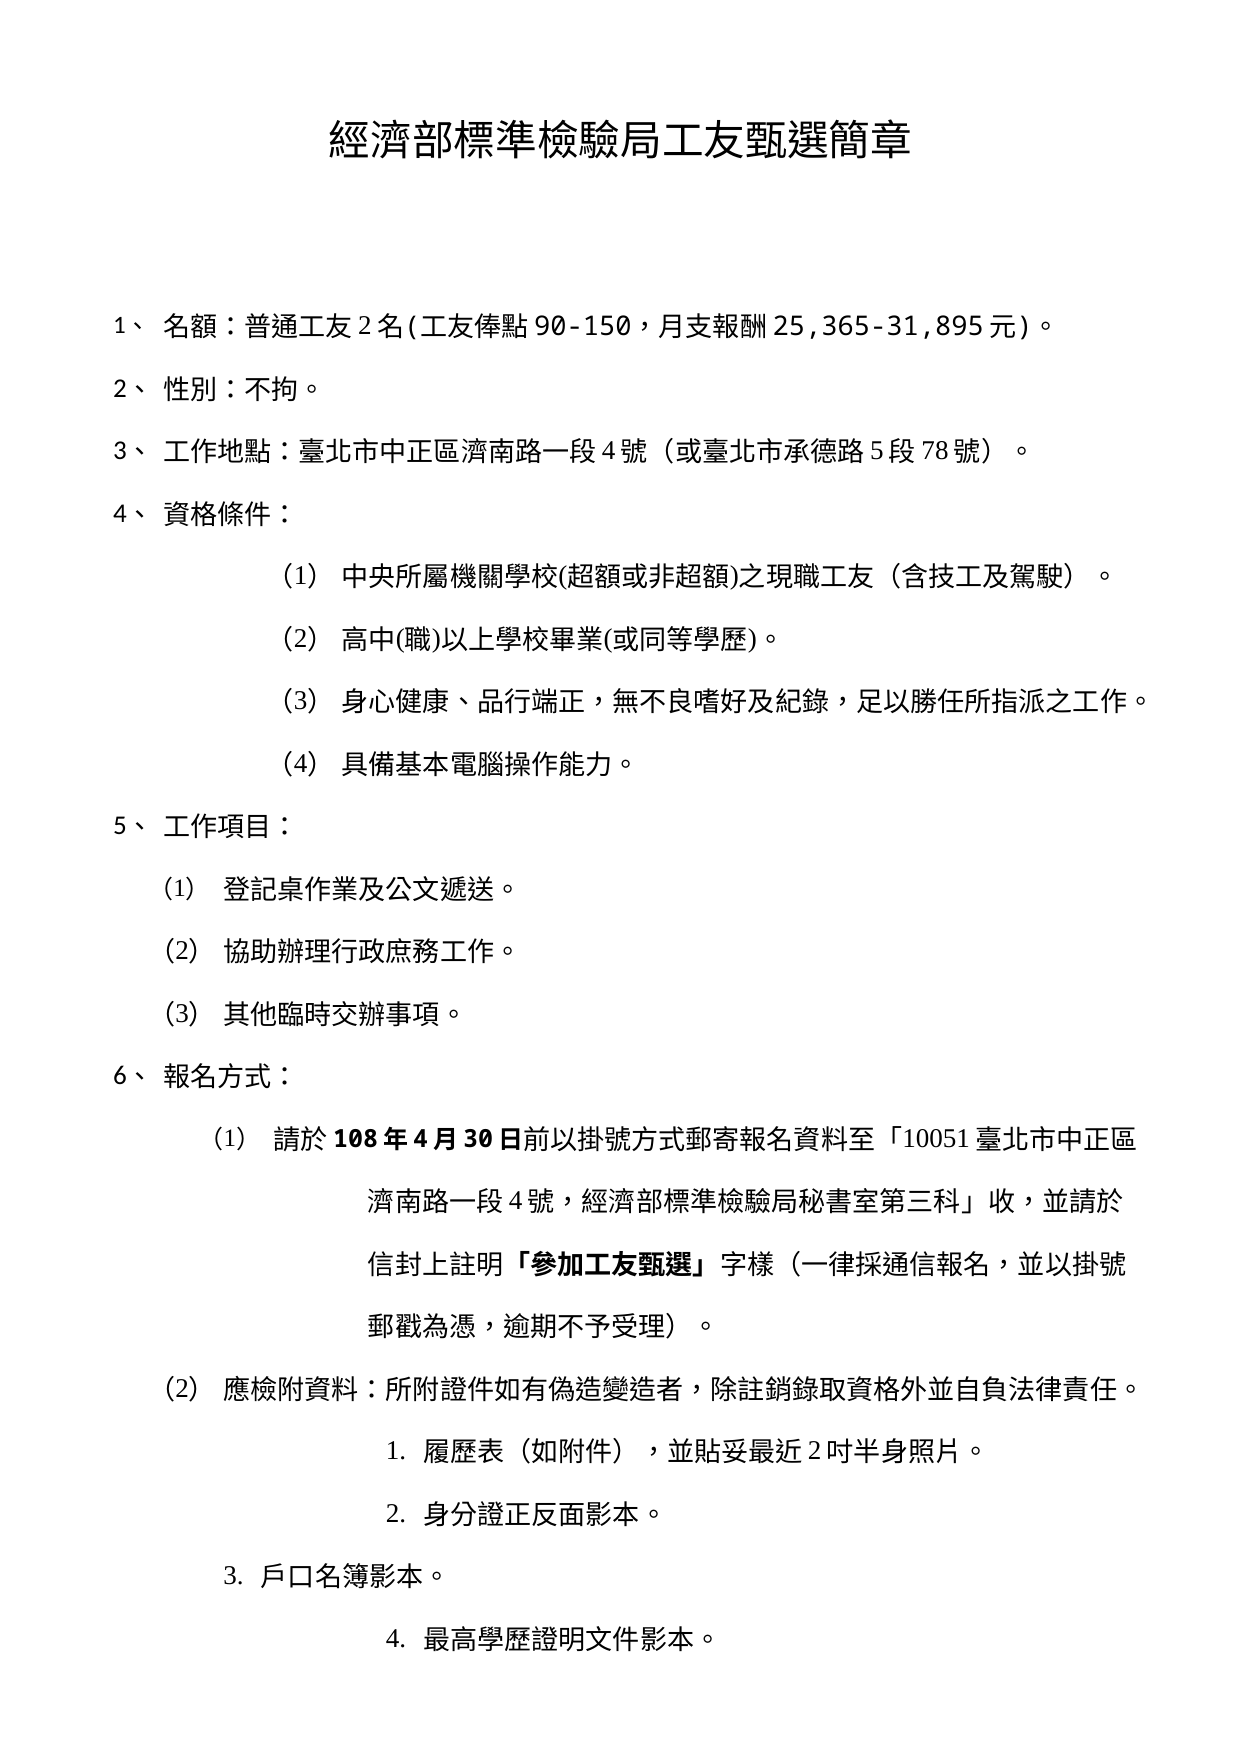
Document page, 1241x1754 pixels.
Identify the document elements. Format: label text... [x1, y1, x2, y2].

list 最高學歷證明文件影本。 [386, 1596, 1142, 1658]
list 資格條件： [113, 471, 1142, 533]
list 請於108年4月30日前以掛號方式郵寄報名資料至「10051臺北市中正區濟南路一段4號，經濟部標準檢驗局秘書室第三科」收，並請於信封上註明「參加工友甄選」字樣（一律採通信報名，並以掛號郵戳為憑，逾期不予受理）。 [198, 1096, 1142, 1346]
list 其他臨時交辦事項。 [148, 971, 1142, 1033]
list 身心健康、品行端正，無不良嗜好及紀錄，足以勝任所指派之工作。 [266, 658, 1142, 721]
list 名額：普通工友2名(工友俸點90-150，月支報酬25,365-31,895元)。 [113, 283, 1142, 346]
list 戶口名簿影本。 [223, 1533, 1142, 1596]
text 經濟部標準檢驗局工友甄選簡章 [98, 96, 1142, 158]
list 協助辦理行政庶務工作。 [148, 908, 1142, 971]
list 高中(職)以上學校畢業(或同等學歷)。 [266, 596, 1142, 658]
list 報名方式： [113, 1033, 1142, 1096]
list 應檢附資料：所附證件如有偽造變造者，除註銷錄取資格外並自負法律責任。 [148, 1346, 1142, 1408]
list 性別：不拘。 [113, 346, 1142, 408]
list 登記桌作業及公文遞送。 [148, 846, 1142, 908]
list 身分證正反面影本。 [386, 1471, 1142, 1533]
list 具備基本電腦操作能力。 [266, 721, 1142, 783]
list 工作地點：臺北市中正區濟南路一段4號（或臺北市承德路5段78號）。 [113, 408, 1142, 471]
list 工作項目： [113, 783, 1142, 846]
list 中央所屬機關學校(超額或非超額)之現職工友（含技工及駕駛）。 [266, 533, 1142, 596]
list 履歷表（如附件），並貼妥最近2吋半身照片。 [386, 1408, 1142, 1471]
